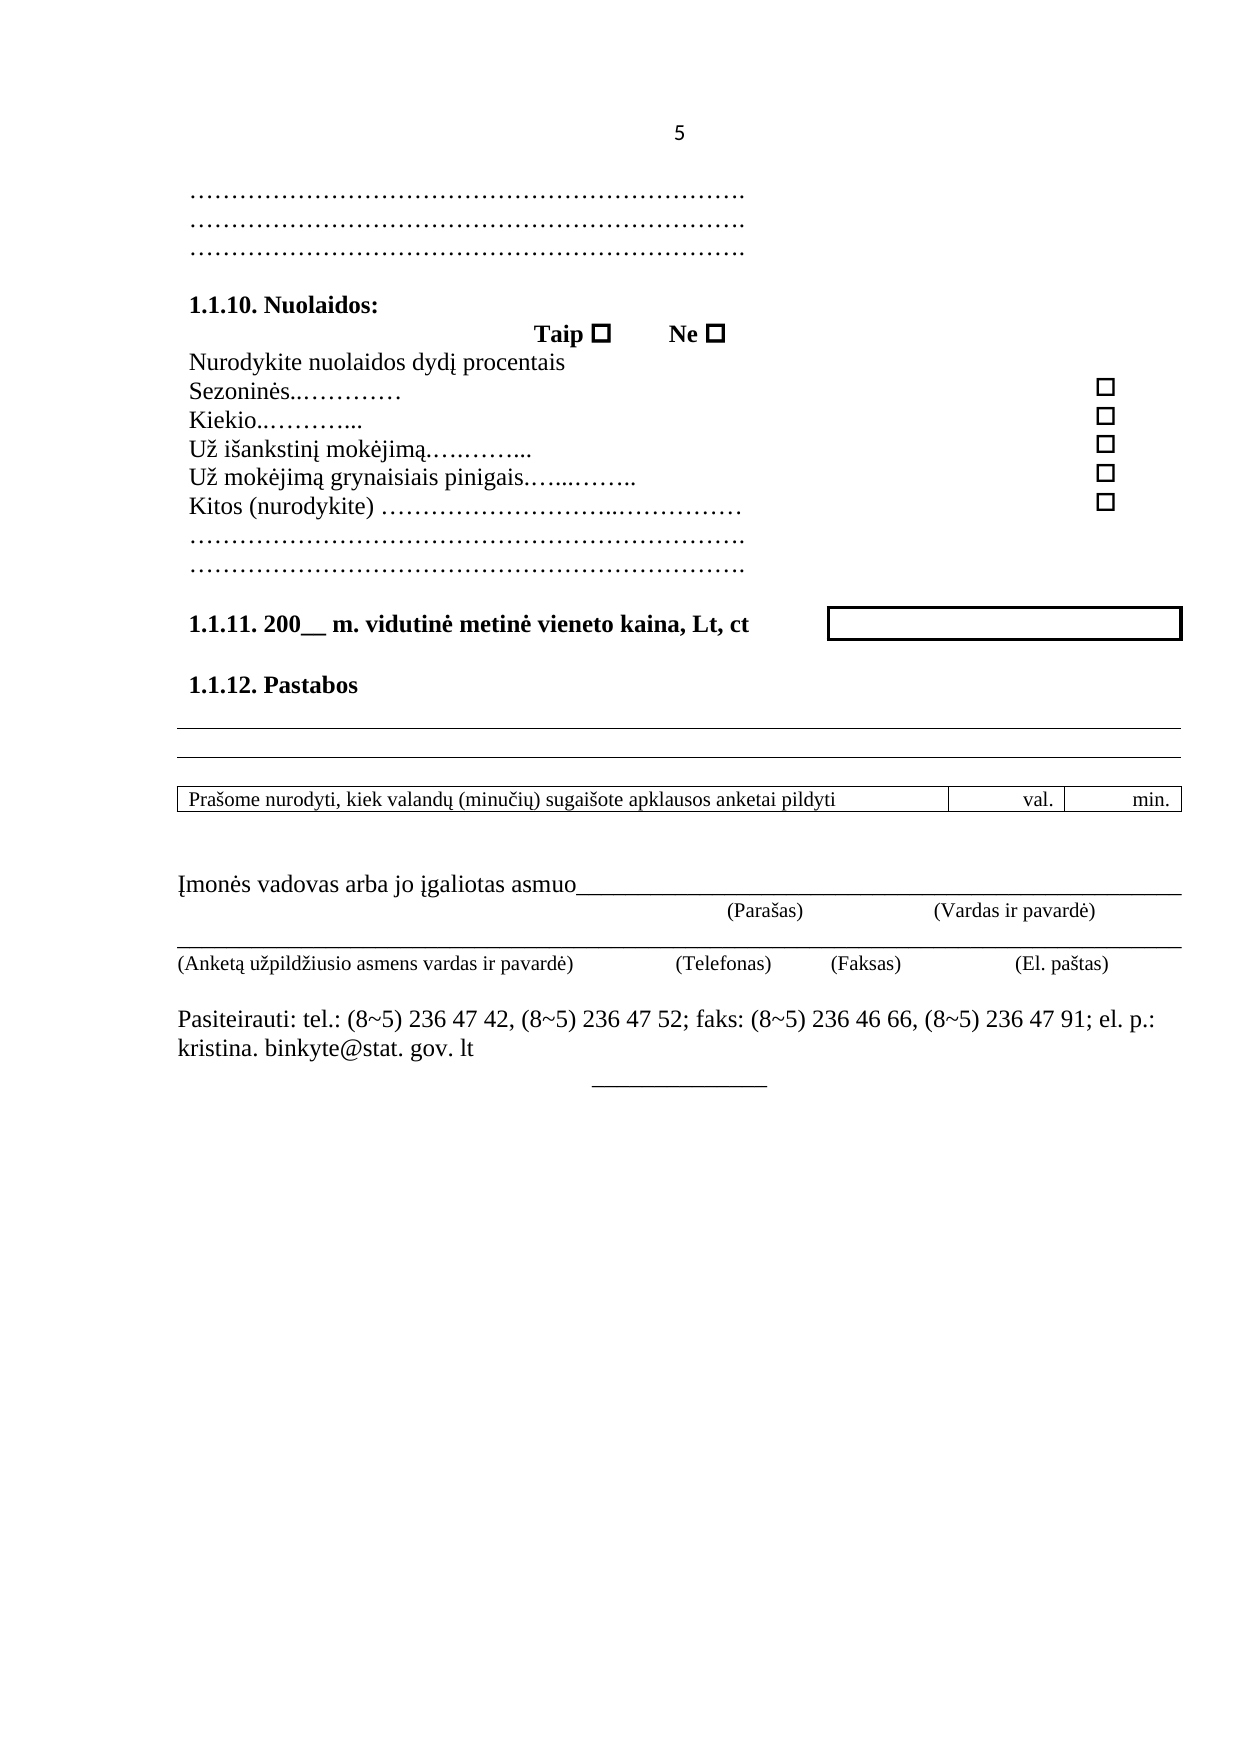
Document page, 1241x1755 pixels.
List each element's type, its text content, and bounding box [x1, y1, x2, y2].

table_cell Sezoninės..………… [177, 376, 1083, 405]
table_header 1.1.11. 200__ m. vidutinė metinė vieneto kaina, Lt, ct [177, 606, 827, 638]
table_cell [177, 729, 1181, 757]
text ______________ [177, 1061, 1181, 1090]
text Pasiteirauti: tel.: (8~5) 236 47 42, (8~5) 236 47 52; faks: (8~5) 236 46 66, (8~5) 236 47 91; el. p.: kristina. binkyte@stat. gov. lt [177, 1004, 1181, 1061]
table_cell [1083, 348, 1181, 376]
table_cell Už mokėjimą grynaisiais pinigais.…...…….. [177, 463, 1083, 491]
table_cell …………………………………………………………. [177, 520, 1181, 549]
text (Parašas) (Vardas ir pavardė) [257, 898, 1181, 922]
table_cell …………………………………………………………. [177, 175, 1181, 204]
table_cell  [1083, 376, 1181, 405]
table_cell  [1083, 463, 1181, 491]
table_cell Taip  Ne  [177, 319, 1083, 347]
table_cell Kiekio..………... [177, 405, 1083, 434]
table_cell  [1083, 434, 1181, 462]
text Įmonės vadovas arba jo įgaliotas asmuo [177, 869, 1181, 898]
table_header [830, 609, 1179, 638]
table_cell val. [949, 787, 1064, 811]
table_header 1.1.10. Nuolaidos: [177, 290, 1181, 319]
table_cell  [1083, 491, 1181, 520]
table_cell …………………………………………………………. [177, 204, 1181, 232]
table_cell [177, 758, 1181, 786]
table_cell …………………………………………………………. [177, 549, 1181, 577]
table_cell Kitos (nurodykite) ………………………..…………… [177, 491, 1083, 520]
table_cell [177, 699, 1181, 727]
table_cell min. [1065, 787, 1181, 811]
table_cell Už išankstinį mokėjimą.….……... [177, 434, 1083, 462]
table_cell Prašome nurodyti, kiek valandų (minučių) sugaišote apklausos anketai pildyti [178, 787, 948, 811]
table_cell …………………………………………………………. [177, 233, 1181, 261]
table_header 1.1.12. Pastabos [177, 670, 1181, 699]
text (Anketą užpildžiusio asmens vardas ir pavardė) (Telefonas) (Faksas) (El. paštas) [177, 951, 1181, 975]
table_cell [1083, 319, 1181, 347]
table_cell  [1083, 405, 1181, 434]
table_cell nurodykite nuolaidos dydį procentais [177, 348, 1083, 376]
